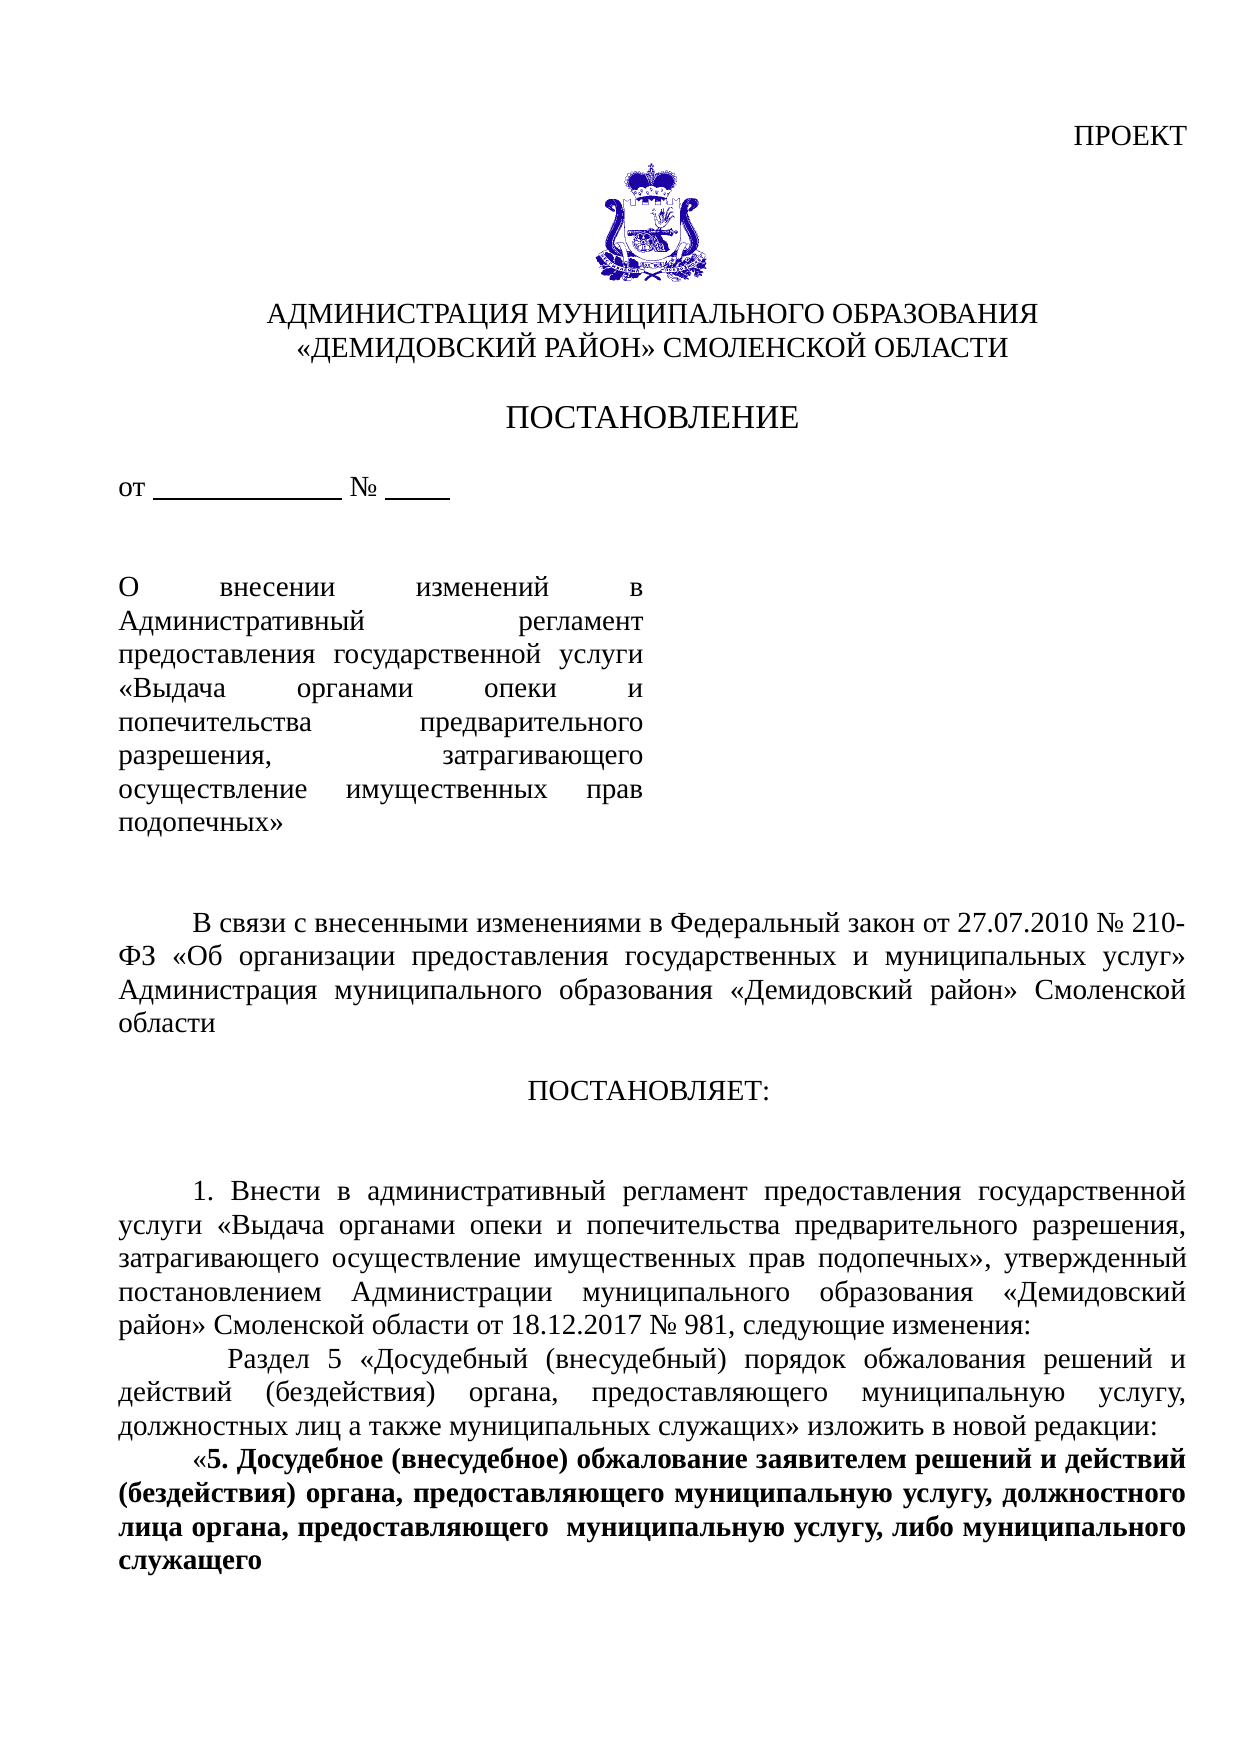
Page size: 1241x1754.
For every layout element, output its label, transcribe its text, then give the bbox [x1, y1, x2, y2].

text ПРОЕКТ [118, 118, 1187, 152]
text 1. Внести в административный регламент предоставления государственной услуги «Выдача органами опеки и попечительства предварительного разрешения, затрагивающего осуществление имущественных прав подопечных», утвержденный постановлением Администрации муниципального образования «Демидовский район» Смоленской области от 18.12.2017 № 981, следующие изменения: [118, 1173, 1187, 1341]
picture [584, 154, 721, 294]
text Раздел 5 «Досудебный (внесудебный) порядок обжалования решений и действий (бездействия) органа, предоставляющего муниципальную услугу, должностных лиц а также муниципальных служащих» изложить в новой редакции: [118, 1341, 1187, 1442]
text О внесении изменений в Административный регламент предоставления государственной услуги «Выдача органами опеки и попечительства предварительного разрешения, затрагивающего осуществление имущественных прав подопечных» [118, 569, 643, 838]
text «ДЕМИДОВСКИЙ РАЙОН» СМОЛЕНСКОЙ ОБЛАСТИ [118, 330, 1187, 363]
text ПОСТАНОВЛЯЕТ: [118, 1073, 1187, 1106]
text от № [118, 469, 1187, 502]
text «5. Досудебное (внесудебное) обжалование заявителем решений и действий (бездействия) органа, предоставляющего муниципальную услугу, должностного лица органа, предоставляющего муниципальную услугу, либо муниципального служащего [118, 1442, 1187, 1576]
text ПОСТАНОВЛЕНИЕ [118, 397, 1187, 435]
text АДМИНИСТРАЦИЯ МУНИЦИПАЛЬНОГО ОБРАЗОВАНИЯ [118, 296, 1187, 330]
text В связи с внесенными изменениями в Федеральный закон от 27.07.2010 № 210-ФЗ «Об организации предоставления государственных и муниципальных услуг» Администрация муниципального образования «Демидовский район» Смоленской области [118, 905, 1187, 1039]
